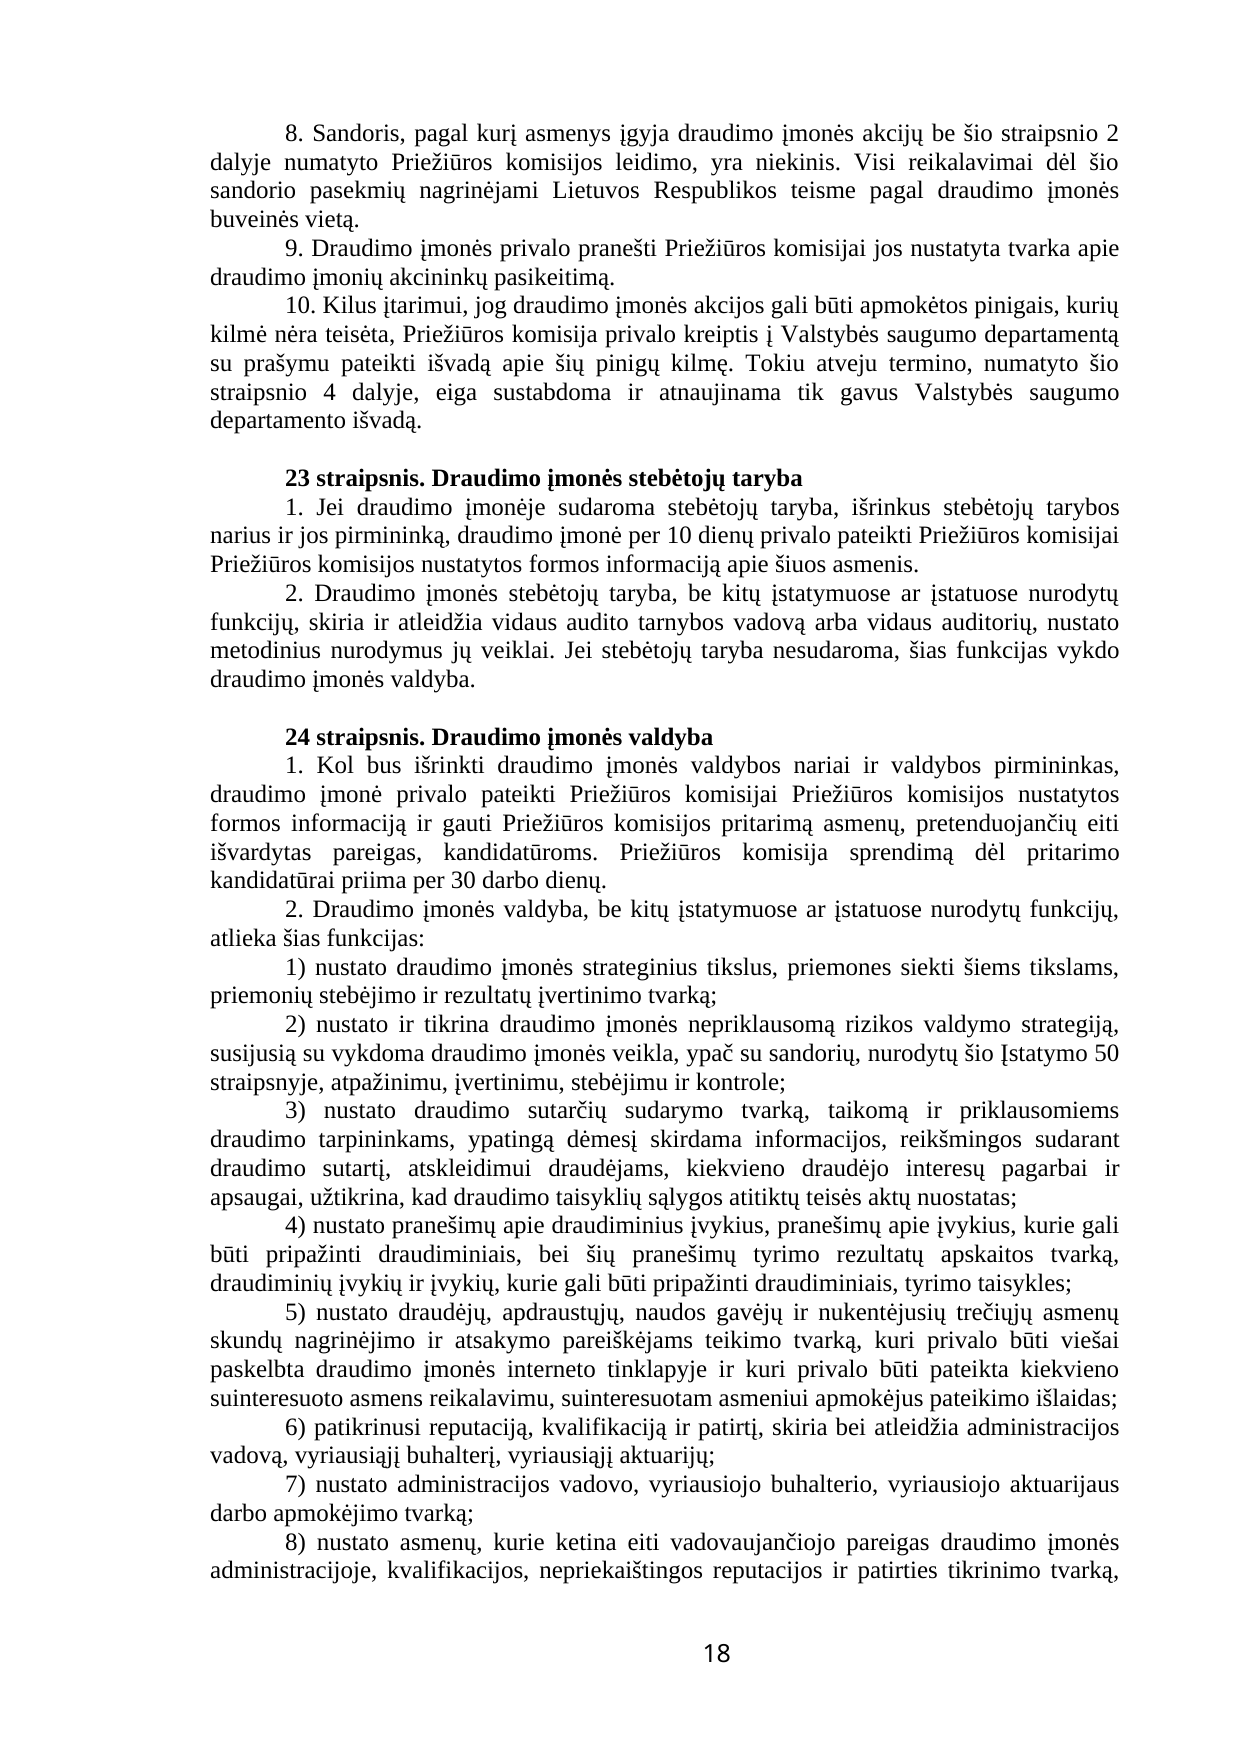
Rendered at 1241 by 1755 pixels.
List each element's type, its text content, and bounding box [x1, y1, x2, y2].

text 6) patikrinusi reputaciją, kvalifikaciją ir patirtį, skiria bei atleidžia administracijos vadovą, vyriausiąjį buhalterį, vyriausiąjį aktuarijų; [210, 1412, 1120, 1469]
text 7) nustato administracijos vadovo, vyriausiojo buhalterio, vyriausiojo aktuarijaus darbo apmokėjimo tvarką; [210, 1469, 1120, 1527]
text 1) nustato draudimo įmonės strateginius tikslus, priemones siekti šiems tikslams, priemonių stebėjimo ir rezultatų įvertinimo tvarką; [210, 952, 1120, 1009]
text 24 straipsnis. Draudimo įmonės valdyba [210, 722, 1120, 751]
text 23 straipsnis. Draudimo įmonės stebėtojų taryba [210, 463, 1120, 492]
text 4) nustato pranešimų apie draudiminius įvykius, pranešimų apie įvykius, kurie gali būti pripažinti draudiminiais, bei šių pranešimų tyrimo rezultatų apskaitos tvarką, draudiminių įvykių ir įvykių, kurie gali būti pripažinti draudiminiais, tyrimo taisykles; [210, 1211, 1120, 1297]
text 5) nustato draudėjų, apdraustųjų, naudos gavėjų ir nukentėjusių trečiųjų asmenų skundų nagrinėjimo ir atsakymo pareiškėjams teikimo tvarką, kuri privalo būti viešai paskelbta draudimo įmonės interneto tinklapyje ir kuri privalo būti pateikta kiekvieno suinteresuoto asmens reikalavimu, suinteresuotam asmeniui apmokėjus pateikimo išlaidas; [210, 1297, 1120, 1412]
text 10. Kilus įtarimui, jog draudimo įmonės akcijos gali būti apmokėtos pinigais, kurių kilmė nėra teisėta, Priežiūros komisija privalo kreiptis į Valstybės saugumo departamentą su prašymu pateikti išvadą apie šių pinigų kilmę. Tokiu atveju termino, numatyto šio straipsnio 4 dalyje, eiga sustabdoma ir atnaujinama tik gavus Valstybės saugumo departamento išvadą. [210, 291, 1120, 434]
text 9. Draudimo įmonės privalo pranešti Priežiūros komisijai jos nustatyta tvarka apie draudimo įmonių akcininkų pasikeitimą. [210, 233, 1120, 291]
text 2. Draudimo įmonės valdyba, be kitų įstatymuose ar įstatuose nurodytų funkcijų, atlieka šias funkcijas: [210, 894, 1120, 952]
text 2) nustato ir tikrina draudimo įmonės nepriklausomą rizikos valdymo strategiją, susijusią su vykdoma draudimo įmonės veikla, ypač su sandorių, nurodytų šio Įstatymo 50 straipsnyje, atpažinimu, įvertinimu, stebėjimu ir kontrole; [210, 1009, 1120, 1096]
text 3) nustato draudimo sutarčių sudarymo tvarką, taikomą ir priklausomiems draudimo tarpininkams, ypatingą dėmesį skirdama informacijos, reikšmingos sudarant draudimo sutartį, atskleidimui draudėjams, kiekvieno draudėjo interesų pagarbai ir apsaugai, užtikrina, kad draudimo taisyklių sąlygos atitiktų teisės aktų nuostatas; [210, 1096, 1120, 1211]
text 8. Sandoris, pagal kurį asmenys įgyja draudimo įmonės akcijų be šio straipsnio 2 dalyje numatyto Priežiūros komisijos leidimo, yra niekinis. Visi reikalavimai dėl šio sandorio pasekmių nagrinėjami Lietuvos Respublikos teisme pagal draudimo įmonės buveinės vietą. [210, 118, 1120, 233]
text 1. Kol bus išrinkti draudimo įmonės valdybos nariai ir valdybos pirmininkas, draudimo įmonė privalo pateikti Priežiūros komisijai Priežiūros komisijos nustatytos formos informaciją ir gauti Priežiūros komisijos pritarimą asmenų, pretenduojančių eiti išvardytas pareigas, kandidatūroms. Priežiūros komisija sprendimą dėl pritarimo kandidatūrai priima per 30 darbo dienų. [210, 751, 1120, 894]
text 1. Jei draudimo įmonėje sudaroma stebėtojų taryba, išrinkus stebėtojų tarybos narius ir jos pirmininką, draudimo įmonė per 10 dienų privalo pateikti Priežiūros komisijai Priežiūros komisijos nustatytos formos informaciją apie šiuos asmenis. [210, 492, 1120, 578]
text 2. Draudimo įmonės stebėtojų taryba, be kitų įstatymuose ar įstatuose nurodytų funkcijų, skiria ir atleidžia vidaus audito tarnybos vadovą arba vidaus auditorių, nustato metodinius nurodymus jų veiklai. Jei stebėtojų taryba nesudaroma, šias funkcijas vykdo draudimo įmonės valdyba. [210, 578, 1120, 693]
text 8) nustato asmenų, kurie ketina eiti vadovaujančiojo pareigas draudimo įmonės administracijoje, kvalifikacijos, nepriekaištingos reputacijos ir patirties tikrinimo tvarką, [210, 1527, 1120, 1584]
